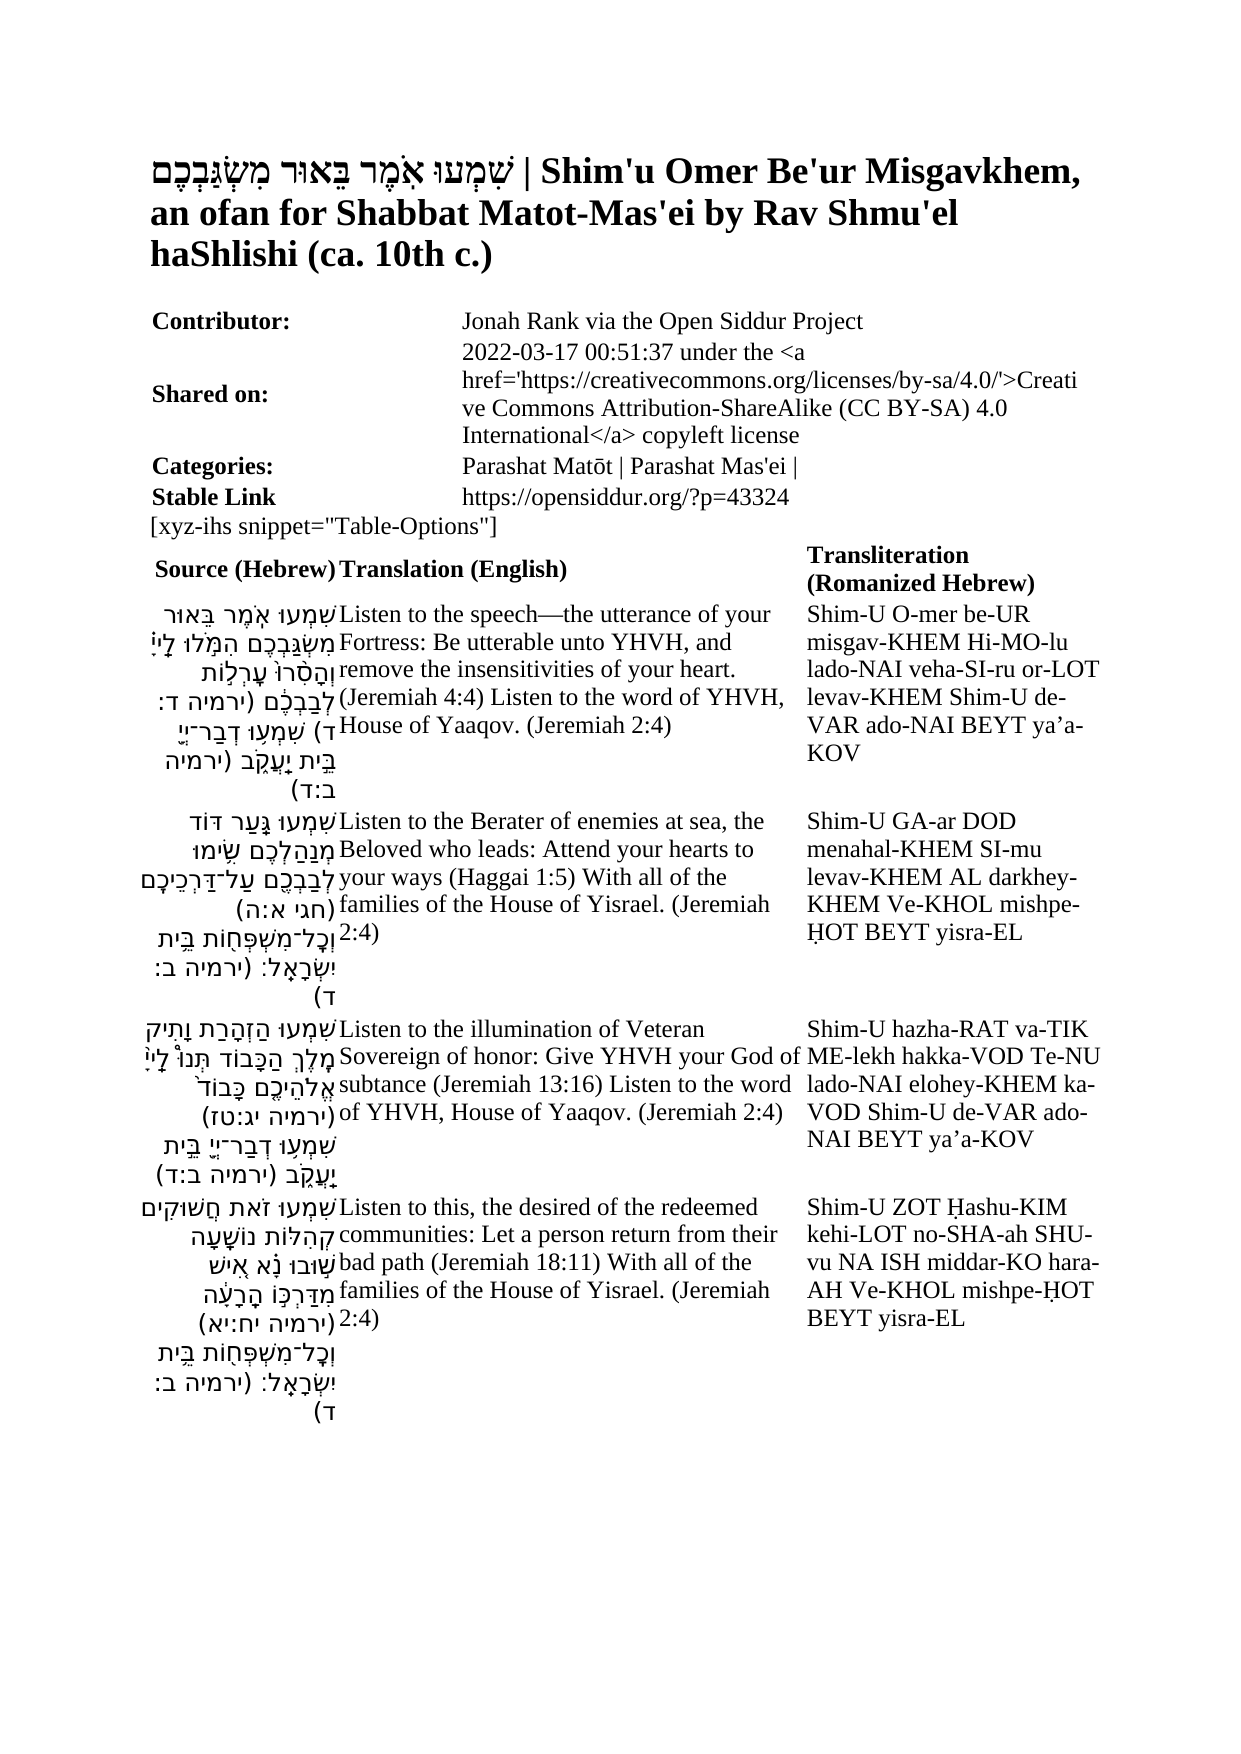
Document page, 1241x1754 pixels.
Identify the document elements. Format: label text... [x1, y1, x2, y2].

table_cell שִׁמְעוּ גַּֽעַר דּוֹד מְנַהַלְכֶם שִׂ֥ימוּ לְבַבְכֶ֖ם עַל־דַּרְכֵיכֶֽם (חגי א:ה) וְכׇֽל־מִשְׁפְּח֖וֹת בֵּ֥ית יִשְׂרָאֵֽל׃ (ירמיה ב:ד) [136, 806, 337, 1013]
table_cell Listen to the Berater of enemies at sea, the Beloved who leads: Attend your hearts to your ways (Haggai 1:5) With all of the families of the House of Yisrael. (Jeremiah 2:4) [337, 806, 805, 1013]
table_cell Listen to this, the desired of the redeemed communities: Let a person return from their bad path (Jeremiah 18:11) With all of the families of the House of Yisrael. (Jeremiah 2:4) [337, 1191, 805, 1428]
table_cell Parashat Matōt | Parashat Mas'ei | [460, 451, 1090, 481]
table_header Contributor: [150, 306, 460, 337]
table_header Jonah Rank via the Open Siddur Project [460, 306, 1090, 337]
table_cell Listen to the illumination of Veteran Sovereign of honor: Give YHVH your God of subtance (Jeremiah 13:16) Listen to the word of YHVH, House of Yaaqov. (Jeremiah 2:4) [337, 1013, 805, 1191]
table_cell Shim-U GA-ar DOD menahal-KHEM SI-mu levav-KHEM AL darkhey-KHEM Ve-KHOL mishpe-ḤOT BEYT yisra-EL [805, 806, 1104, 1013]
table_cell 2022-03-17 00:51:37 under the <a href='https://creativecommons.org/licenses/by-sa/4.0/'>Creative Commons Attribution-ShareAlike (CC BY-SA) 4.0 International</a> copyleft license [460, 337, 1090, 451]
table_cell שִׁמְעוּ זֹאת חֲשׁוּקִים קְהִלּוֹת נוֹשָֽׁעָה שׁ֣וּבוּ נָ֗א אִ֚ישׁ מִדַּרְכּ֣וֹ הָֽרָעָ֔ה (ירמיה יח:יא) וְכׇֽל־מִשְׁפְּח֖וֹת בֵּ֥ית יִשְׂרָאֵֽל׃ (ירמיה ב:ד) [136, 1191, 337, 1428]
table_cell Shim-U hazha-RAT va-TIK ME-lekh hakka-VOD Te-NU lado-NAI elohey-KHEM ka-VOD Shim-U de-VAR ado-NAI BEYT ya’a-KOV [805, 1013, 1104, 1191]
table_cell Shim-U O-mer be-UR misgav-KHEM Hi-MO-lu lado-NAI veha-SI-ru or-LOT levav-KHEM Shim-U de-VAR ado-NAI BEYT ya’a-KOV [805, 599, 1104, 806]
subtitle שִׁמְעוּ אֹֽמֶר בֵּאוּר מִשְׂגַּבְכֶם | Shim'u Omer Be'ur Misgavkhem, an ofan for Shabbat Matot-Mas'ei by Rav Shmu'el haShlishi (ca. 10th c.) [150, 150, 1090, 275]
table_cell https://opensiddur.org/?p=43324 [460, 481, 1090, 512]
table_cell שִׁמְעוּ הַזְהָרַת וָתִיק מֶֽלֶךְ הַכָּבוֹד תְּנוּ֩ לַֽייָ֨ אֱלֹהֵיכֶ֤ם כָּבוֹד֙ (ירמיה יג:טז) שִׁמְע֥וּ דְבַר־יְיָ֖ בֵּ֣ית יַֽעֲקֹ֑ב (ירמיה ב:ד) [136, 1013, 337, 1191]
table_header Source (Hebrew) [136, 540, 337, 598]
table_cell Shim-U ZOT Ḥashu-KIM kehi-LOT no-SHA-ah SHU-vu NA ISH middar-KO hara-AH Ve-KHOL mishpe-ḤOT BEYT yisra-EL [805, 1191, 1104, 1428]
text [xyz-ihs snippet="Table-Options"] [150, 512, 1090, 540]
table_cell Shared on: [150, 337, 460, 451]
table_cell Stable Link [150, 481, 460, 512]
table_cell Listen to the speech—the utterance of your Fortress: Be utterable unto YHVH, and remove the insensitivities of your heart. (Jeremiah 4:4) Listen to the word of YHVH, House of Yaaqov. (Jeremiah 2:4) [337, 599, 805, 806]
table_cell Categories: [150, 451, 460, 481]
table_header Translation (English) [337, 540, 805, 598]
table_header Transliteration (Romanized Hebrew) [805, 540, 1104, 598]
table_cell שִׁמְעוּ אֹֽמֶר בֵּאוּר מִשְׂגַּבְכֶם הִמֹּ֣לוּ לַֽייָ֗ וְהָסִ֨רוּ֙ עׇרְל֣וֹת לְבַבְכֶ֔ם (ירמיה ד:ד) שִׁמְע֥וּ דְבַר־יְיָ֖ בֵּ֣ית יַֽעֲקֹ֑ב (ירמיה ב:ד) [136, 599, 337, 806]
